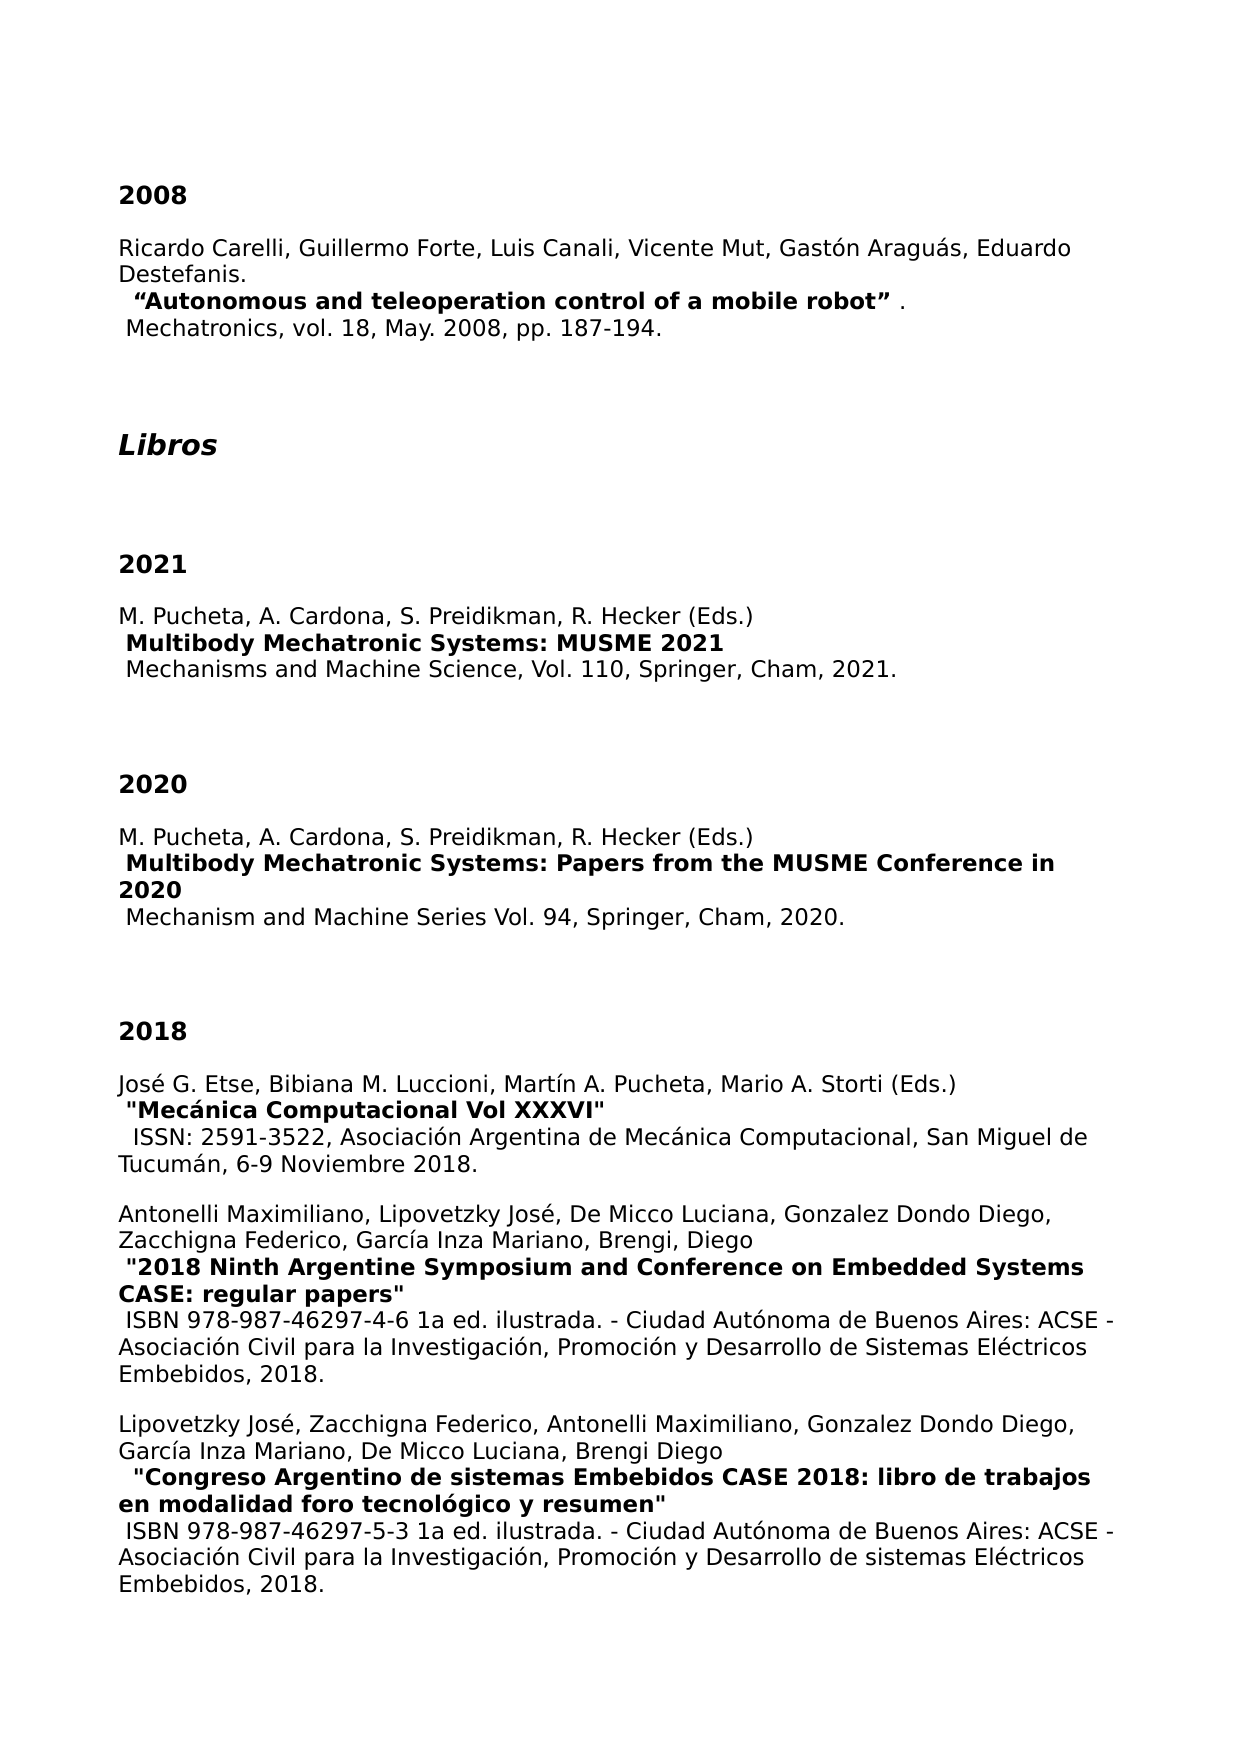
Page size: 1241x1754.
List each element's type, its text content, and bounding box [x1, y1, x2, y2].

subtitle 2020 [118, 770, 1122, 799]
text M. Pucheta, A. Cardona, S. Preidikman, R. Hecker (Eds.) Multibody Mechatronic Systems: Papers from the MUSME Conference in 2020 Mechanism and Machine Series Vol. 94, Springer, Cham, 2020. [118, 824, 1122, 930]
text M. Pucheta, A. Cardona, S. Preidikman, R. Hecker (Eds.) Multibody Mechatronic Systems: MUSME 2021 Mechanisms and Machine Science, Vol. 110, Springer, Cham, 2021. [118, 603, 1122, 683]
subtitle Libros [118, 429, 1122, 462]
subtitle 2018 [118, 1017, 1122, 1046]
text Ricardo Carelli, Guillermo Forte, Luis Canali, Vicente Mut, Gastón Araguás, Eduardo Destefanis. “Autonomous and teleoperation control of a mobile robot” . Mechatronics, vol. 18, May. 2008, pp. 187-194. [118, 235, 1122, 342]
text José G. Etse, Bibiana M. Luccioni, Martín A. Pucheta, Mario A. Storti (Eds.) "Mecánica Computacional Vol XXXVI" ISSN: 2591-3522, Asociación Argentina de Mecánica Computacional, San Miguel de Tucumán, 6-9 Noviembre 2018. [118, 1071, 1122, 1177]
text Lipovetzky José, Zacchigna Federico, Antonelli Maximiliano, Gonzalez Dondo Diego, García Inza Mariano, De Micco Luciana, Brengi Diego "Congreso Argentino de sistemas Embebidos CASE 2018: libro de trabajos en modalidad foro tecnológico y resumen" ISBN 978-987-46297-5-3 1a ed. ilustrada. - Ciudad Autónoma de Buenos Aires: ACSE - Asociación Civil para la Investigación, Promoción y Desarrollo de sistemas Eléctricos Embebidos, 2018. [118, 1411, 1122, 1598]
text Antonelli Maximiliano, Lipovetzky José, De Micco Luciana, Gonzalez Dondo Diego, Zacchigna Federico, García Inza Mariano, Brengi, Diego "2018 Ninth Argentine Symposium and Conference on Embedded Systems CASE: regular papers" ISBN 978-987-46297-4-6 1a ed. ilustrada. - Ciudad Autónoma de Buenos Aires: ACSE - Asociación Civil para la Investigación, Promoción y Desarrollo de Sistemas Eléctricos Embebidos, 2018. [118, 1201, 1122, 1388]
subtitle 2021 [118, 550, 1122, 579]
subtitle 2008 [118, 182, 1122, 211]
